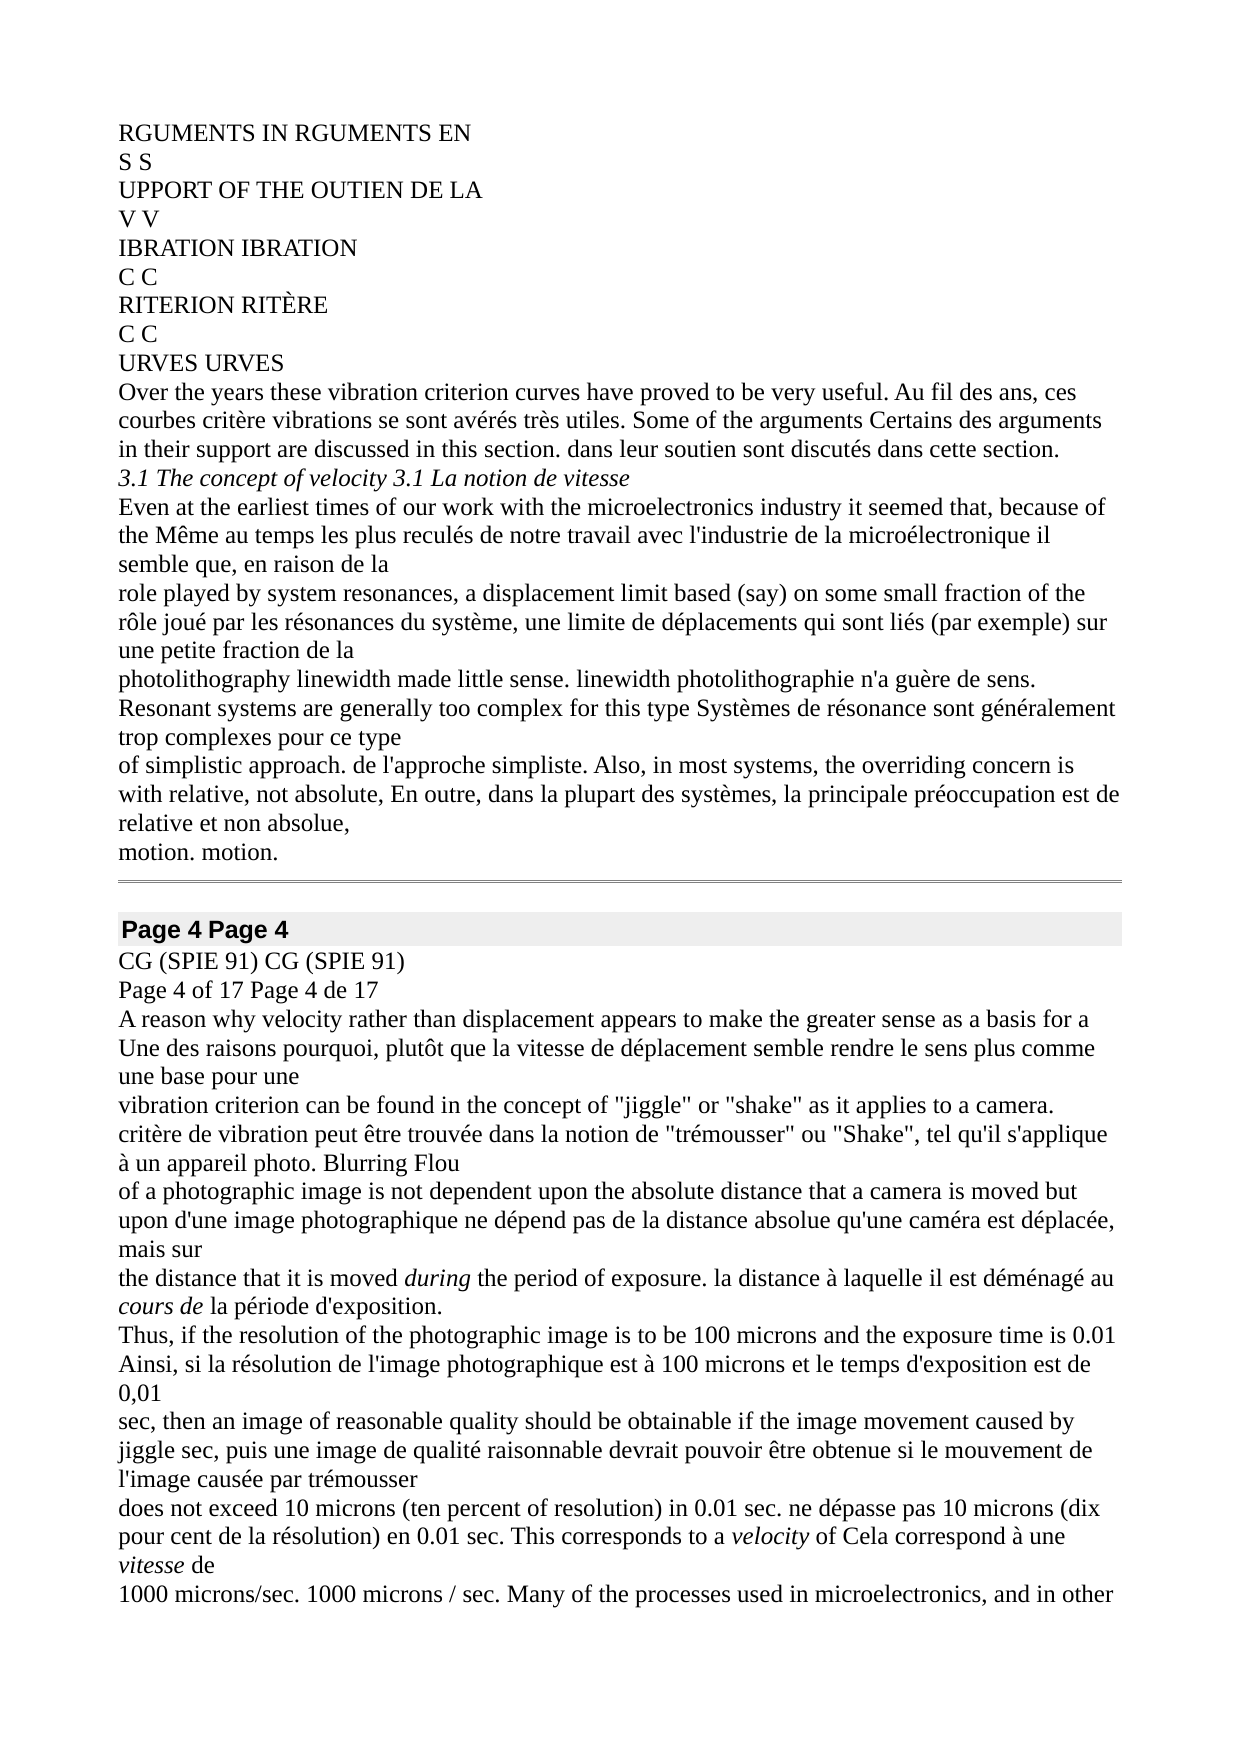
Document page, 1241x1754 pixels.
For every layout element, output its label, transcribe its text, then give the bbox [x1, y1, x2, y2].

text S S [118, 147, 1122, 176]
text IBRATION IBRATION [118, 233, 1122, 262]
text Even at the earliest times of our work with the microelectronics industry it seemed that, because of the Même au temps les plus reculés de notre travail avec l'industrie de la microélectronique il semble que, en raison de la [118, 492, 1122, 578]
text RITERION RITÈRE [118, 291, 1122, 319]
text in their support are discussed in this section. dans leur soutien sont discutés dans cette section. [118, 434, 1122, 463]
text UPPORT OF THE OUTIEN DE LA [118, 176, 1122, 204]
text of simplistic approach. de l'approche simpliste. Also, in most systems, the overriding concern is with relative, not absolute, En outre, dans la plupart des systèmes, la principale préoccupation est de relative et non absolue, [118, 751, 1122, 837]
text does not exceed 10 microns (ten percent of resolution) in 0.01 sec. ne dépasse pas 10 microns (dix pour cent de la résolution) en 0.01 sec. This corresponds to a velocity of Cela correspond à une vitesse de [118, 1493, 1122, 1579]
text 1000 microns/sec. 1000 microns / sec. Many of the processes used in microelectronics, and in other [118, 1579, 1122, 1608]
text role played by system resonances, a displacement limit based (say) on some small fraction of the rôle joué par les résonances du système, une limite de déplacements qui sont liés (par exemple) sur une petite fraction de la [118, 578, 1122, 664]
text URVES URVES [118, 348, 1122, 377]
text C C [118, 319, 1122, 348]
text C C [118, 262, 1122, 291]
table_header Page 4 Page 4 [118, 912, 1122, 946]
text Thus, if the resolution of the photographic image is to be 100 microns and the exposure time is 0.01 Ainsi, si la résolution de l'image photographique est à 100 microns et le temps d'exposition est de 0,01 [118, 1320, 1122, 1406]
text 3.1 The concept of velocity 3.1 La notion de vitesse [118, 463, 1122, 492]
text vibration criterion can be found in the concept of "jiggle" or "shake" as it applies to a camera. critère de vibration peut être trouvée dans la notion de "trémousser" ou "Shake", tel qu'il s'applique à un appareil photo. Blurring Flou [118, 1090, 1122, 1176]
text Over the years these vibration criterion curves have proved to be very useful. Au fil des ans, ces courbes critère vibrations se sont avérés très utiles. Some of the arguments Certains des arguments [118, 377, 1122, 434]
text motion. motion. [118, 837, 1122, 866]
text V V [118, 204, 1122, 233]
text sec, then an image of reasonable quality should be obtainable if the image movement caused by jiggle sec, puis une image de qualité raisonnable devrait pouvoir être obtenue si le mouvement de l'image causée par trémousser [118, 1406, 1122, 1493]
text CG (SPIE 91) CG (SPIE 91) [118, 946, 1122, 975]
text of a photographic image is not dependent upon the absolute distance that a camera is moved but upon d'une image photographique ne dépend pas de la distance absolue qu'une caméra est déplacée, mais sur [118, 1176, 1122, 1263]
text A reason why velocity rather than displacement appears to make the greater sense as a basis for a Une des raisons pourquoi, plutôt que la vitesse de déplacement semble rendre le sens plus comme une base pour une [118, 1004, 1122, 1090]
text photolithography linewidth made little sense. linewidth photolithographie n'a guère de sens. Resonant systems are generally too complex for this type Systèmes de résonance sont généralement trop complexes pour ce type [118, 664, 1122, 751]
text the distance that it is moved during the period of exposure. la distance à laquelle il est déménagé au cours de la période d'exposition. [118, 1263, 1122, 1320]
text RGUMENTS IN RGUMENTS EN [118, 118, 1122, 147]
text Page 4 of 17 Page 4 de 17 [118, 975, 1122, 1004]
